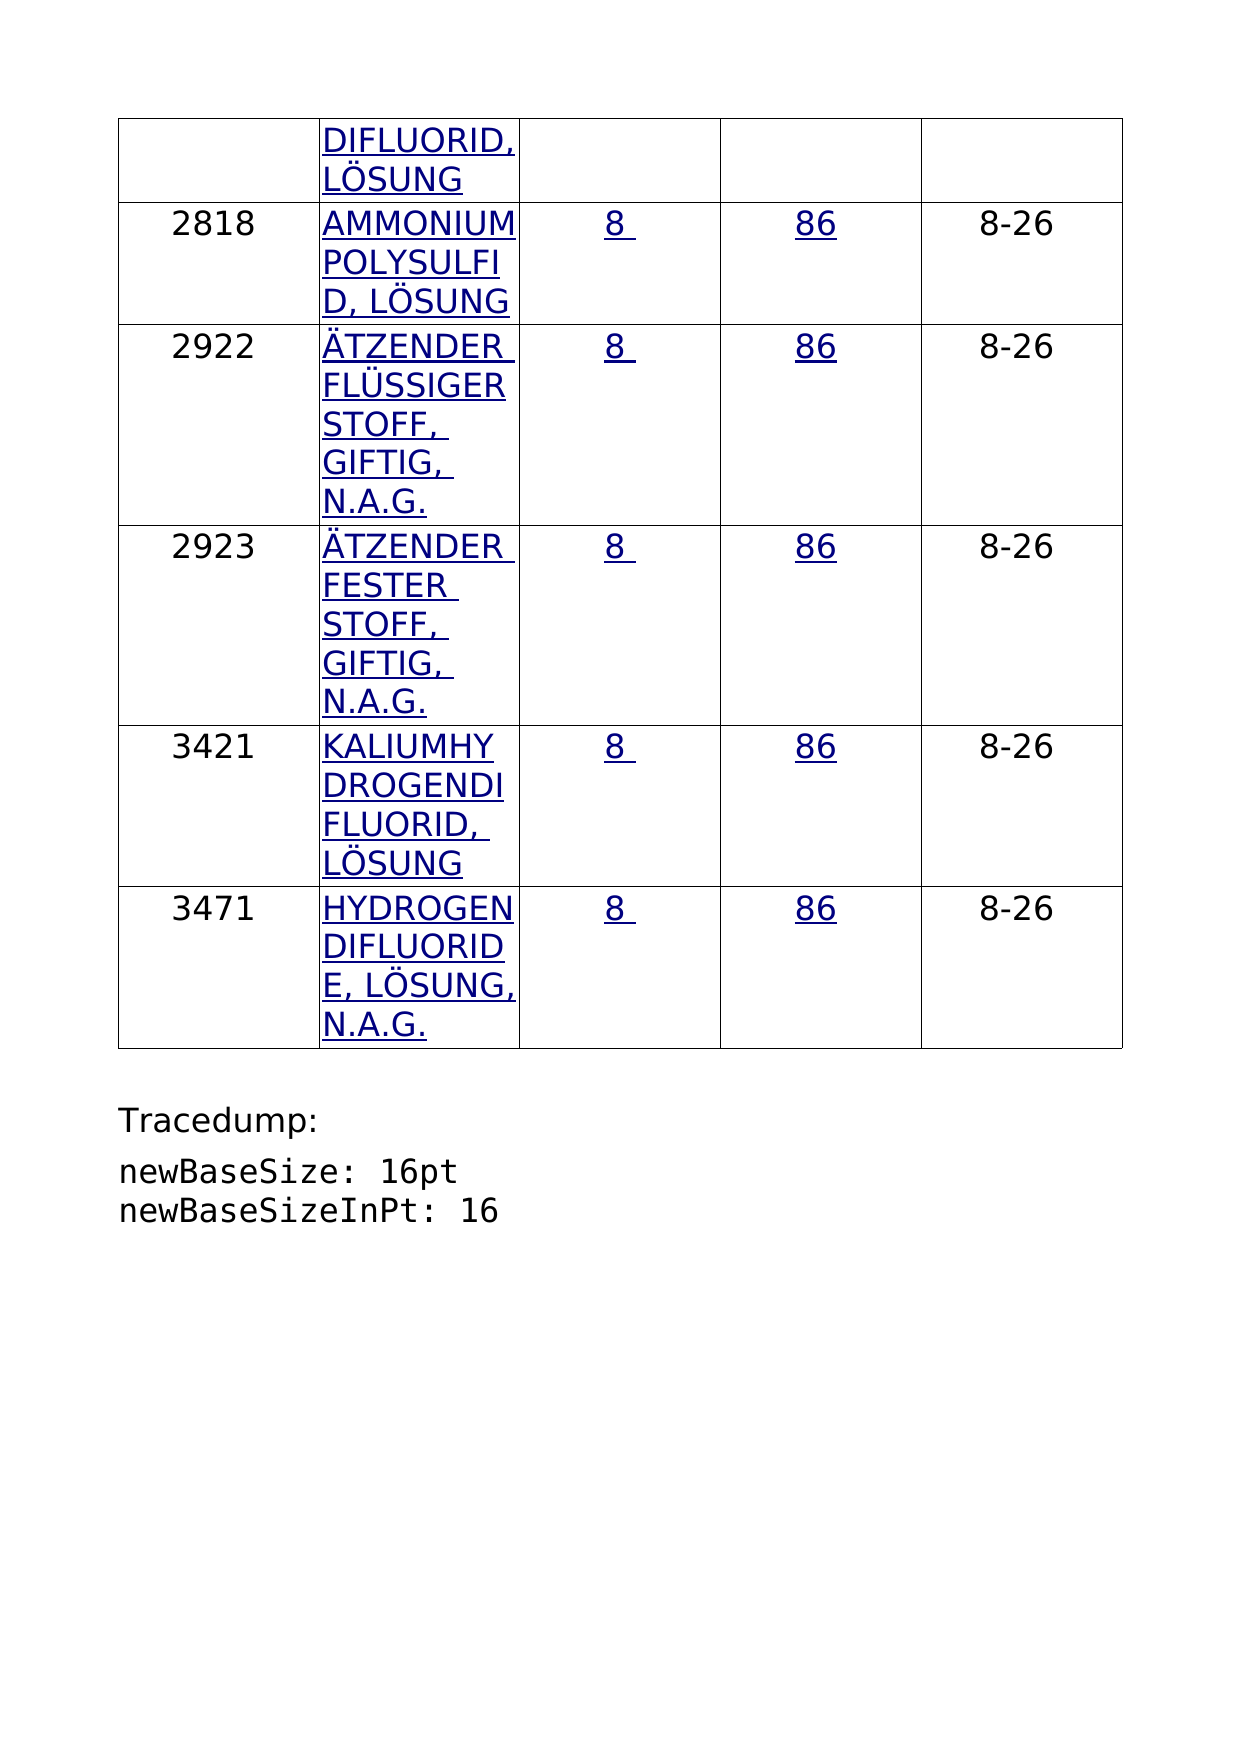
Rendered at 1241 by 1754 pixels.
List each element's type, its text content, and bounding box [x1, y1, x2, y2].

table_cell [721, 119, 921, 202]
table_cell 86 [721, 325, 921, 524]
table_cell DIFLUORID, LÖSUNG [320, 119, 519, 202]
table_cell 8 [520, 526, 720, 725]
table_cell 8-26 [922, 526, 1122, 725]
table_cell 2923 [119, 526, 319, 725]
table_cell 8 [520, 203, 720, 324]
table_cell ÄTZENDER FLÜSSIGER STOFF, GIFTIG, N.A.G. [320, 325, 519, 524]
table_cell 86 [721, 887, 921, 1047]
table_cell [922, 119, 1122, 202]
table_cell 3421 [119, 726, 319, 886]
table_cell 8-26 [922, 325, 1122, 524]
table_cell 2818 [119, 203, 319, 324]
table_cell [520, 119, 720, 202]
table_cell 8-26 [922, 203, 1122, 324]
table_cell KALIUMHYDROGENDIFLUORID, LÖSUNG [320, 726, 519, 886]
table_cell 8-26 [922, 887, 1122, 1047]
table_cell 86 [721, 203, 921, 324]
table_cell 86 [721, 726, 921, 886]
text Tracedump: [118, 1062, 1122, 1140]
table_cell 8-26 [922, 726, 1122, 886]
table_cell AMMONIUMPOLYSULFID, LÖSUNG [320, 203, 519, 324]
table_cell 3471 [119, 887, 319, 1047]
table_cell 86 [721, 526, 921, 725]
text newBaseSize: 16pt newBaseSizeInPt: 16 [118, 1152, 1122, 1230]
table_cell HYDROGENDIFLUORIDE, LÖSUNG, N.A.G. [320, 887, 519, 1047]
table_cell [119, 119, 319, 202]
table_cell 8 [520, 726, 720, 886]
table_cell 8 [520, 887, 720, 1047]
table_cell ÄTZENDER FESTER STOFF, GIFTIG, N.A.G. [320, 526, 519, 725]
table_cell 2922 [119, 325, 319, 524]
table_cell 8 [520, 325, 720, 524]
